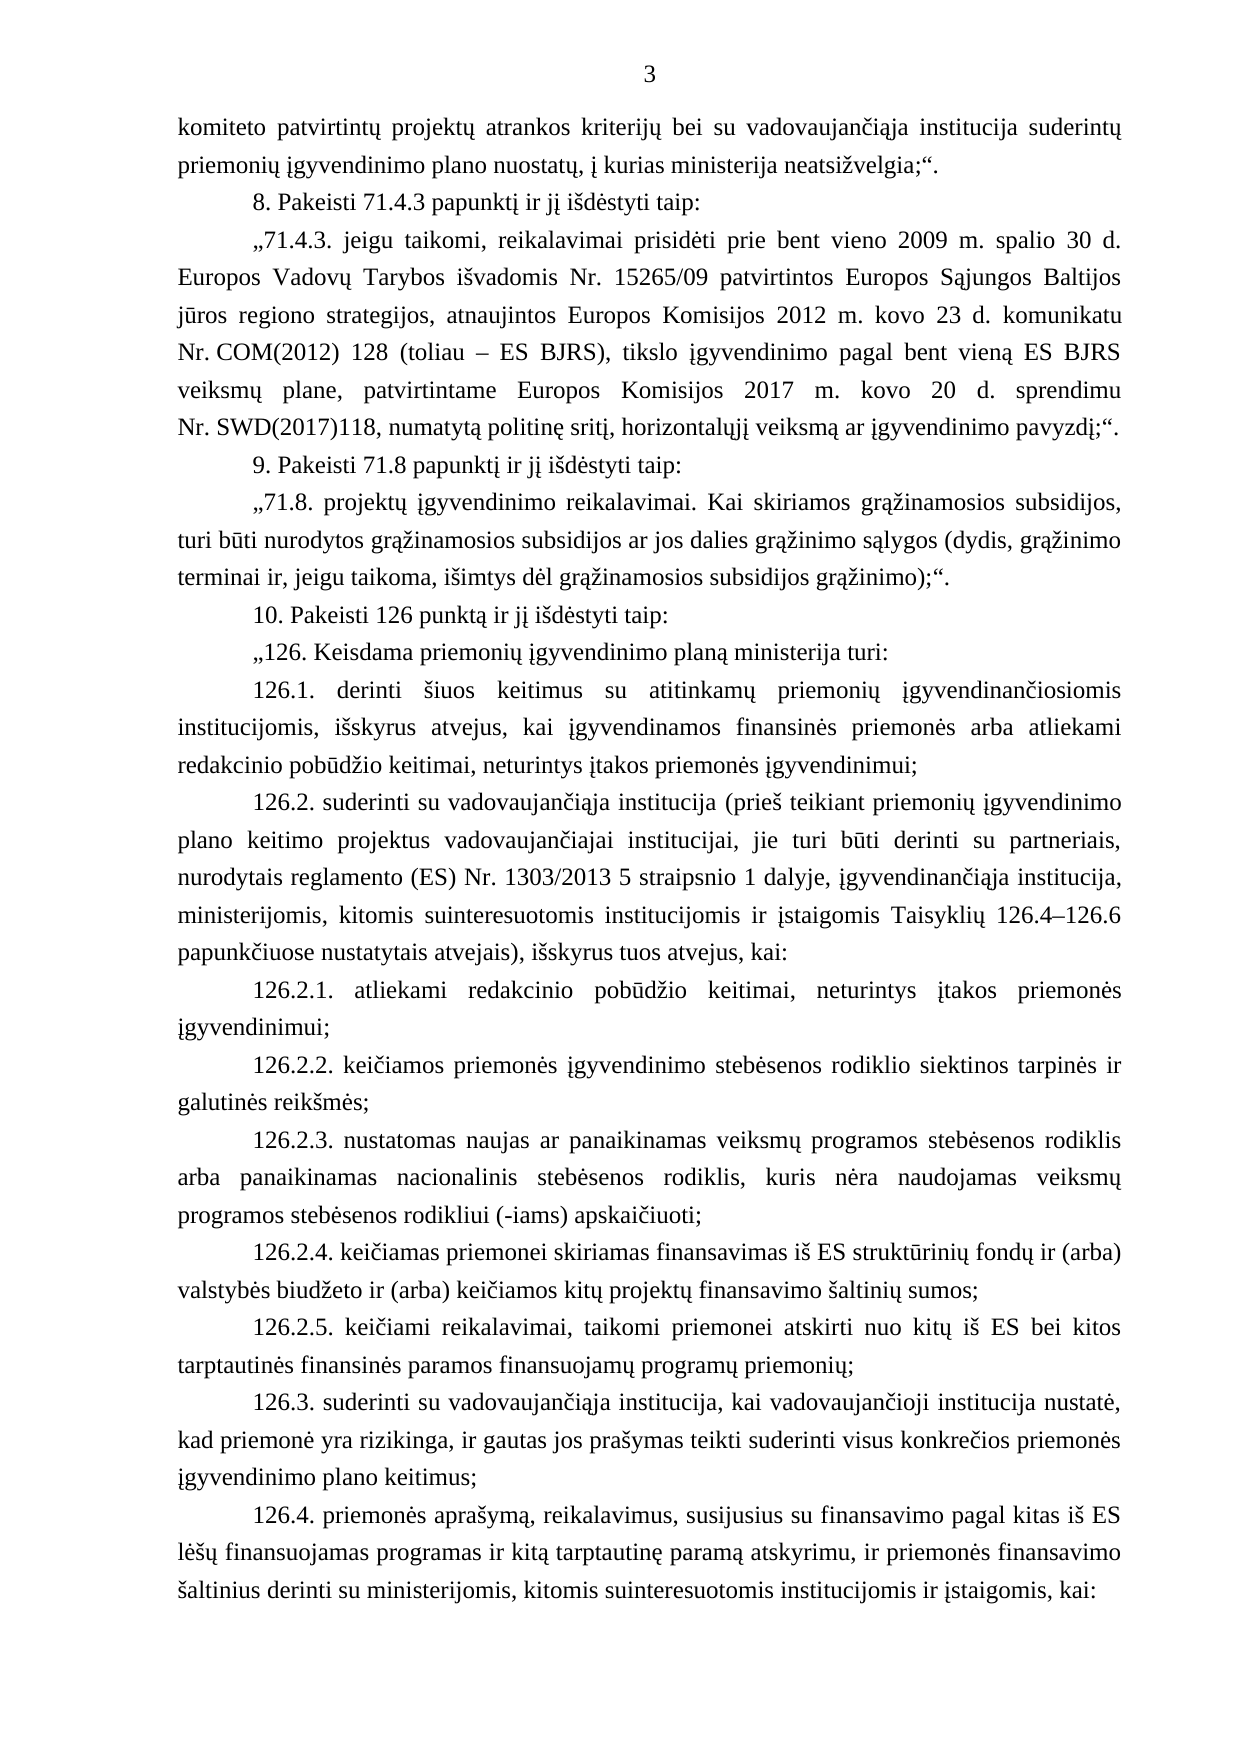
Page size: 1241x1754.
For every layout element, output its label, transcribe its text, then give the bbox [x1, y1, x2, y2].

text 126.2.4. keičiamas priemonei skiriamas finansavimas iš ES struktūrinių fondų ir (arba) valstybės biudžeto ir (arba) keičiamos kitų projektų finansavimo šaltinių sumos; [177, 1228, 1122, 1303]
text 126.2.5. keičiami reikalavimai, taikomi priemonei atskirti nuo kitų iš ES bei kitos tarptautinės finansinės paramos finansuojamų programų priemonių; [177, 1303, 1122, 1378]
text 8. Pakeisti 71.4.3 papunktį ir jį išdėstyti taip: [177, 178, 1122, 216]
text 126.2.2. keičiamos priemonės įgyvendinimo stebėsenos rodiklio siektinos tarpinės ir galutinės reikšmės; [177, 1041, 1122, 1116]
text 9. Pakeisti 71.8 papunktį ir jį išdėstyti taip: [177, 441, 1122, 478]
text „126. Keisdama priemonių įgyvendinimo planą ministerija turi: [177, 628, 1122, 666]
text 126.2. suderinti su vadovaujančiąja institucija (prieš teikiant priemonių įgyvendinimo plano keitimo projektus vadovaujančiajai institucijai, jie turi būti derinti su partneriais, nurodytais reglamento (ES) Nr. 1303/2013 5 straipsnio 1 dalyje, įgyvendinančiąja institucija, ministerijomis, kitomis suinteresuotomis institucijomis ir įstaigomis Taisyklių 126.4–126.6 papunkčiuose nustatytais atvejais), išskyrus tuos atvejus, kai: [177, 778, 1122, 966]
text komiteto patvirtintų projektų atrankos kriterijų bei su vadovaujančiąja institucija suderintų priemonių įgyvendinimo plano nuostatų, į kurias ministerija neatsižvelgia;“. [177, 103, 1122, 178]
text 126.2.1. atliekami redakcinio pobūdžio keitimai, neturintys įtakos priemonės įgyvendinimui; [177, 966, 1122, 1041]
text „71.4.3. jeigu taikomi, reikalavimai prisidėti prie bent vieno 2009 m. spalio 30 d. Europos Vadovų Tarybos išvadomis Nr. 15265/09 patvirtintos Europos Sąjungos Baltijos jūros regiono strategijos, atnaujintos Europos Komisijos 2012 m. kovo 23 d. komunikatu Nr. COM(2012) 128 (toliau – ES BJRS), tikslo įgyvendinimo pagal bent vieną ES BJRS veiksmų plane, patvirtintame Europos Komisijos 2017 m. kovo 20 d. sprendimu Nr. SWD(2017)118, numatytą politinę sritį, horizontalųjį veiksmą ar įgyvendinimo pavyzdį;“. [177, 216, 1122, 441]
text 126.3. suderinti su vadovaujančiąja institucija, kai vadovaujančioji institucija nustatė, kad priemonė yra rizikinga, ir gautas jos prašymas teikti suderinti visus konkrečios priemonės įgyvendinimo plano keitimus; [177, 1378, 1122, 1491]
text 10. Pakeisti 126 punktą ir jį išdėstyti taip: [177, 591, 1122, 628]
text „71.8. projektų įgyvendinimo reikalavimai. Kai skiriamos grąžinamosios subsidijos, turi būti nurodytos grąžinamosios subsidijos ar jos dalies grąžinimo sąlygos (dydis, grąžinimo terminai ir, jeigu taikoma, išimtys dėl grąžinamosios subsidijos grąžinimo);“. [177, 478, 1122, 591]
text 126.4. priemonės aprašymą, reikalavimus, susijusius su finansavimo pagal kitas iš ES lėšų finansuojamas programas ir kitą tarptautinę paramą atskyrimu, ir priemonės finansavimo šaltinius derinti su ministerijomis, kitomis suinteresuotomis institucijomis ir įstaigomis, kai: [177, 1491, 1122, 1603]
text 126.2.3. nustatomas naujas ar panaikinamas veiksmų programos stebėsenos rodiklis arba panaikinamas nacionalinis stebėsenos rodiklis, kuris nėra naudojamas veiksmų programos stebėsenos rodikliui (-iams) apskaičiuoti; [177, 1116, 1122, 1228]
text 126.1. derinti šiuos keitimus su atitinkamų priemonių įgyvendinančiosiomis institucijomis, išskyrus atvejus, kai įgyvendinamos finansinės priemonės arba atliekami redakcinio pobūdžio keitimai, neturintys įtakos priemonės įgyvendinimui; [177, 666, 1122, 778]
